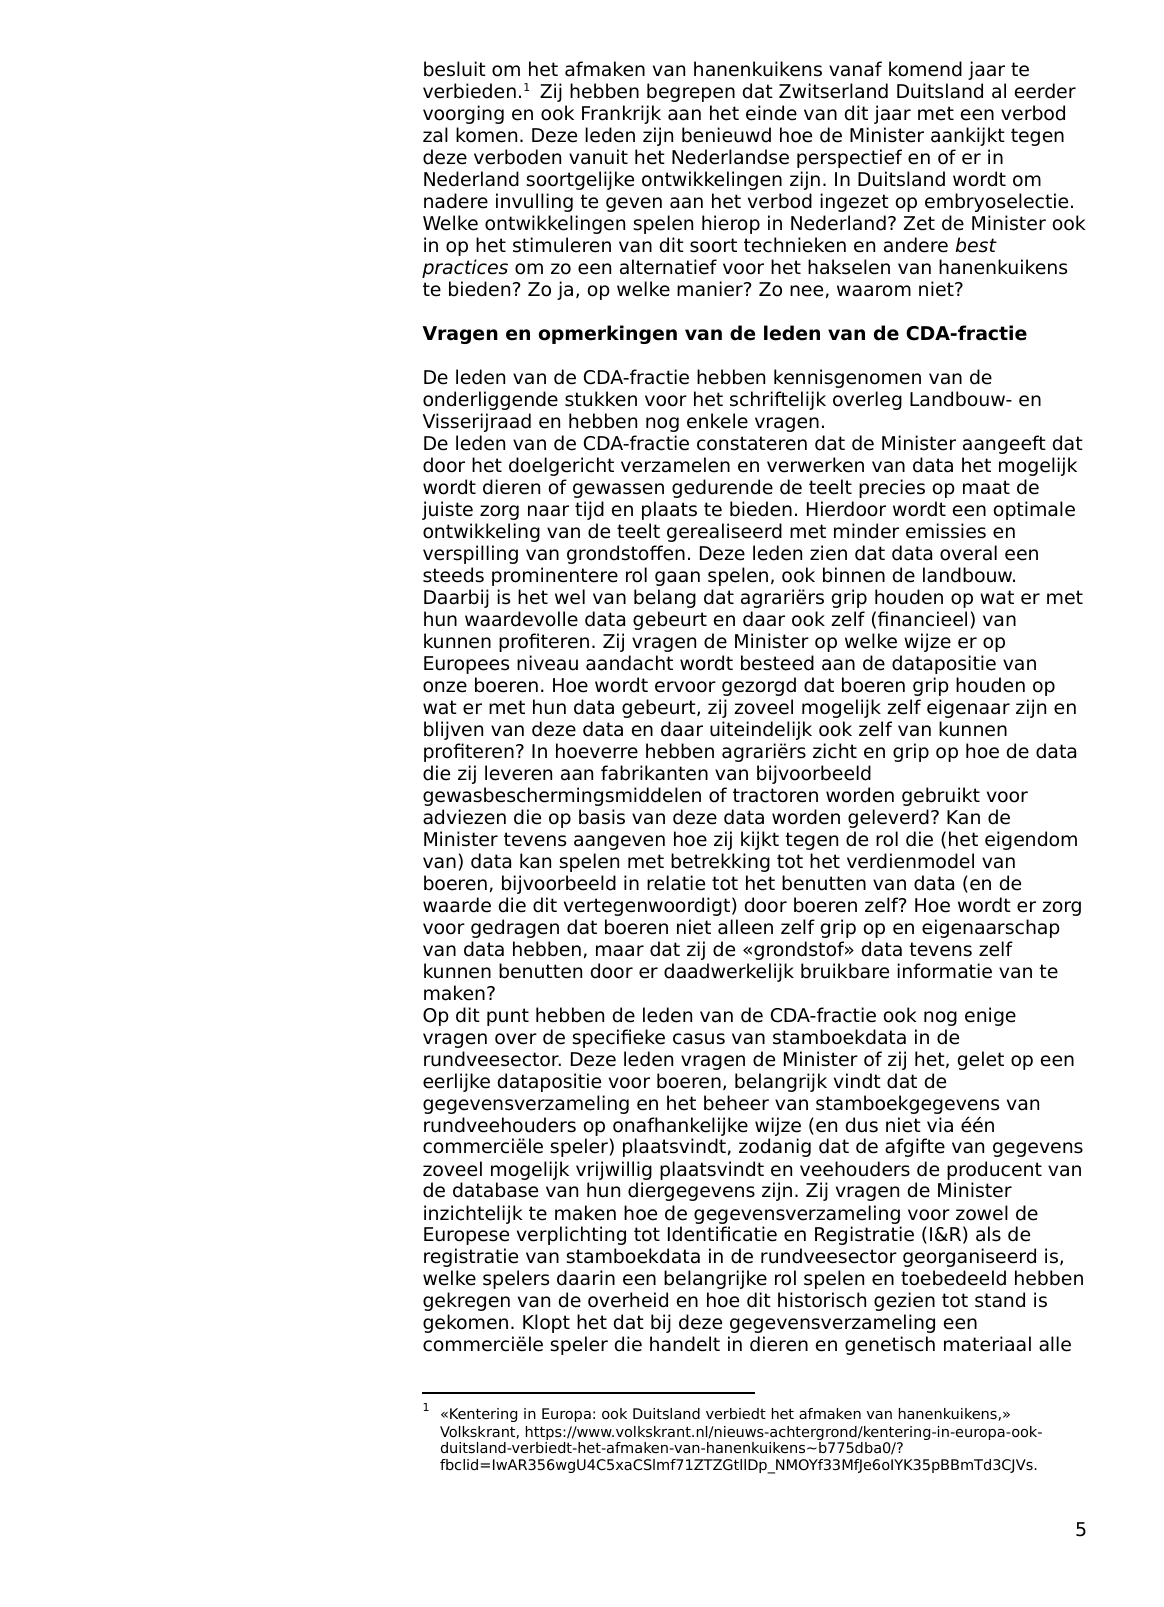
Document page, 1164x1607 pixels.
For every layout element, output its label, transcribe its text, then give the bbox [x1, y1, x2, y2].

text De leden van de CDA-fractie constateren dat de Minister aangeeft dat door het doelgericht verzamelen en verwerken van data het mogelijk wordt dieren of gewassen gedurende de teelt precies op maat de juiste zorg naar tijd en plaats te bieden. Hierdoor wordt een optimale ontwikkeling van de teelt gerealiseerd met minder emissies en verspilling van grondstoffen. Deze leden zien dat data overal een steeds prominentere rol gaan spelen, ook binnen de landbouw. Daarbij is het wel van belang dat agrariërs grip houden op wat er met hun waardevolle data gebeurt en daar ook zelf (financieel) van kunnen profiteren. Zij vragen de Minister op welke wijze er op Europees niveau aandacht wordt besteed aan de datapositie van onze boeren. Hoe wordt ervoor gezorgd dat boeren grip houden op wat er met hun data gebeurt, zij zoveel mogelijk zelf eigenaar zijn en blijven van deze data en daar uiteindelijk ook zelf van kunnen profiteren? In hoeverre hebben agrariërs zicht en grip op hoe de data die zij leveren aan fabrikanten van bijvoorbeeld gewasbeschermingsmiddelen of tractoren worden gebruikt voor adviezen die op basis van deze data worden geleverd? Kan de Minister tevens aangeven hoe zij kijkt tegen de rol die (het eigendom van) data kan spelen met betrekking tot het verdienmodel van boeren, bijvoorbeeld in relatie tot het benutten van data (en de waarde die dit vertegenwoordigt) door boeren zelf? Hoe wordt er zorg voor gedragen dat boeren niet alleen zelf grip op en eigenaarschap van data hebben, maar dat zij de «grondstof» data tevens zelf kunnen benutten door er daadwerkelijk bruikbare informatie van te maken? [422, 433, 1087, 1004]
text De leden van de CDA-fractie hebben kennisgenomen van de onderliggende stukken voor het schriftelijk overleg Landbouw- en Visserijraad en hebben nog enkele vragen. [422, 367, 1087, 433]
text Op dit punt hebben de leden van de CDA-fractie ook nog enige vragen over de specifieke casus van stamboekdata in de rundveesector. Deze leden vragen de Minister of zij het, gelet op een eerlijke datapositie voor boeren, belangrijk vindt dat de gegevensverzameling en het beheer van stamboekgegevens van rundveehouders op onafhankelijke wijze (en dus niet via één commerciële speler) plaatsvindt, zodanig dat de afgifte van gegevens zoveel mogelijk vrijwillig plaatsvindt en veehouders de producent van de database van hun diergegevens zijn. Zij vragen de Minister inzichtelijk te maken hoe de gegevensverzameling voor zowel de Europese verplichting tot Identificatie en Registratie (I&R) als de registratie van stamboekdata in de rundveesector georganiseerd is, welke spelers daarin een belangrijke rol spelen en toebedeeld hebben gekregen van de overheid en hoe dit historisch gezien tot stand is gekomen. Klopt het dat bij deze gegevensverzameling een commerciële speler die handelt in dieren en genetisch materiaal alle [422, 1004, 1087, 1356]
text «Kentering in Europa: ook Duitsland verbiedt het afmaken van hanenkuikens,» Volkskrant, https://www.volkskrant.nl/nieuws-achtergrond/kentering-in-europa-ook-duitsland-verbiedt-het-afmaken-van-hanenkuikens~b775dba0/?fbclid=IwAR356wgU4C5xaCSlmf71ZTZGtllDp_NMOYf33MfJe6oIYK35pBBmTd3CJVs. [422, 1402, 1087, 1474]
subtitle Vragen en opmerkingen van de leden van de CDA-fractie [422, 323, 1087, 345]
text besluit om het afmaken van hanenkuikens vanaf komend jaar te verbieden. Zij hebben begrepen dat Zwitserland Duitsland al eerder voorging en ook Frankrijk aan het einde van dit jaar met een verbod zal komen. Deze leden zijn benieuwd hoe de Minister aankijkt tegen deze verboden vanuit het Nederlandse perspectief en of er in Nederland soortgelijke ontwikkelingen zijn. In Duitsland wordt om nadere invulling te geven aan het verbod ingezet op embryoselectie. Welke ontwikkelingen spelen hierop in Nederland? Zet de Minister ook in op het stimuleren van dit soort technieken en andere best practices om zo een alternatief voor het hakselen van hanenkuikens te bieden? Zo ja, op welke manier? Zo nee, waarom niet? [422, 59, 1087, 301]
